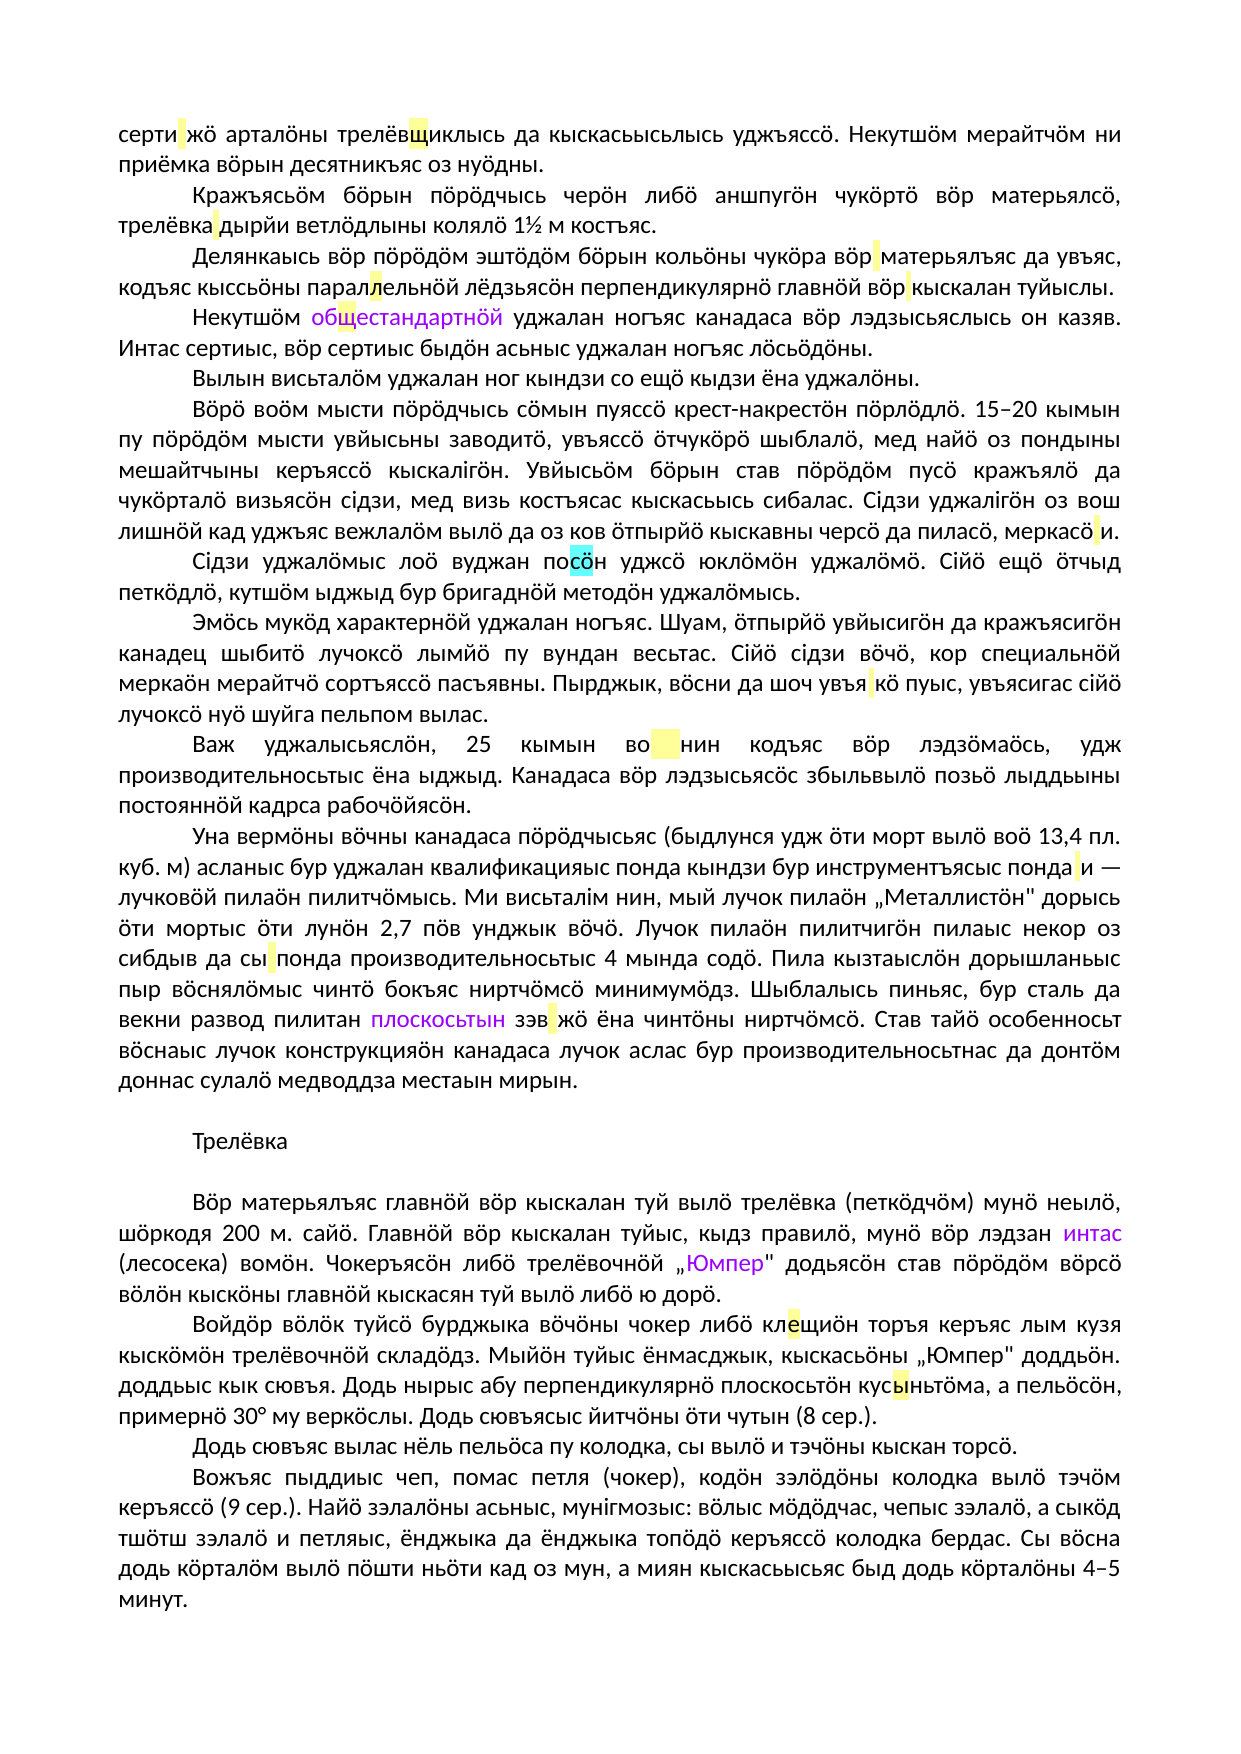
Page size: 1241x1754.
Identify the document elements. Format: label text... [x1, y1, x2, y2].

text Сідзи уджалӧмыс лоӧ вуджан посӧн уджсӧ юклӧмӧн уджалӧмӧ. Сійӧ ещӧ ӧтчыд петкӧдлӧ, кутшӧм ыджыд бур бригаднӧй методӧн уджалӧмысь. [118, 545, 1122, 606]
text Войдӧр вӧлӧк туйсӧ бурджыка вӧчӧны чокер либӧ клещиӧн торъя керъяс лым кузя кыскӧмӧн трелёвочнӧй складӧдз. Мыйӧн туйыс ёнмасджык, кыскасьӧны „Юмпер" доддьӧн. доддьыс кык сювъя. Додь нырыс абу перпендикулярнӧ плоскосьтӧн кусыньтӧма, а пельӧсӧн, примернӧ 30° му веркӧслы. Додь сювъясыс йитчӧны ӧти чутын (8 сер.). [118, 1308, 1122, 1431]
text Эмӧсь мукӧд характернӧй уджалан ногъяс. Шуам, ӧтпырйӧ увйысигӧн да кражъясигӧн канадец шыбитӧ лучоксӧ лымйӧ пу вундан весьтас. Сійӧ сідзи вӧчӧ, кор специальнӧй меркаӧн мерайтчӧ сортъяссӧ пасъявны. Пырджык, вӧсни да шоч увъя кӧ пуыс, увъясигас сійӧ лучоксӧ нуӧ шуйга пельпом вылас. [118, 606, 1122, 728]
text Вӧрӧ воӧм мысти пӧрӧдчысь сӧмын пуяссӧ крест-накрестӧн пӧрлӧдлӧ. 15–20 кымын пу пӧрӧдӧм мысти увйысьны заводитӧ, увъяссӧ ӧтчукӧрӧ шыблалӧ, мед найӧ оз пондыны мешайтчыны керъяссӧ кыскалігӧн. Увйысьӧм бӧрын став пӧрӧдӧм пусӧ кражъялӧ да чукӧрталӧ визьясӧн сідзи, мед визь костъясас кыскасьысь сибалас. Сідзи уджалігӧн оз вош лишнӧй кад уджъяс вежлалӧм вылӧ да оз ков ӧтпырйӧ кыскавны черсӧ да пиласӧ, меркасӧ и. [118, 393, 1122, 545]
text Вӧр матерьялъяс главнӧй вӧр кыскалан туй вылӧ трелёвка (петкӧдчӧм) мунӧ неылӧ, шӧркодя 200 м. сайӧ. Главнӧй вӧр кыскалан туйыс, кыдз правилӧ, мунӧ вӧр лэдзан интас (лесосека) вомӧн. Чокеръясӧн либӧ трелёвочнӧй „Юмпер" додьясӧн став пӧрӧдӧм вӧрсӧ вӧлӧн кыскӧны главнӧй кыскасян туй вылӧ либӧ ю дорӧ. [118, 1186, 1122, 1308]
text Вожъяс пыддиыс чеп, помас петля (чокер), кодӧн зэлӧдӧны колодка вылӧ тэчӧм керъяссӧ (9 сер.). Найӧ зэлалӧны асьныс, мунігмозыс: вӧлыс мӧдӧдчас, чепыс зэлалӧ, а сыкӧд тшӧтш зэлалӧ и петляыс, ёнджыка да ёнджыка топӧдӧ керъяссӧ колодка бердас. Сы вӧсна додь кӧрталӧм вылӧ пӧшти ньӧти кад оз мун, а миян кыскасьысьяс быд додь кӧрталӧны 4–5 минут. [118, 1461, 1122, 1614]
text Важ уджалысьяслӧн, 25 кымын во нин кодъяс вӧр лэдзӧмаӧсь, удж производительносьтыс ёна ыджыд. Канадаса вӧр лэдзысьясӧс збыльвылӧ позьӧ лыддьыны постояннӧй кадрса рабочӧйясӧн. [118, 728, 1122, 820]
text Трелёвка [118, 1125, 1122, 1156]
text Уна вермӧны вӧчны канадаса пӧрӧдчысьяс (быдлунся удж ӧти морт вылӧ воӧ 13,4 пл. куб. м) асланыс бур уджалан квалификацияыс понда кындзи бур инструментъясыс понда и — лучковӧй пилаӧн пилитчӧмысь. Ми висьталім нин, мый лучок пилаӧн „Металлистӧн" дорысь ӧти мортыс ӧти лунӧн 2,7 пӧв унджык вӧчӧ. Лучок пилаӧн пилитчигӧн пилаыс некор оз сибдыв да сы понда производительносьтыс 4 мында содӧ. Пила кызтаыслӧн дорышланьыс пыр вӧснялӧмыс чинтӧ бокъяс ниртчӧмсӧ минимумӧдз. Шыблалысь пиньяс, бур сталь да векни развод пилитан плоскосьтын зэв жӧ ёна чинтӧны ниртчӧмсӧ. Став тайӧ особенносьт вӧснаыс лучок конструкцияӧн канадаса лучок аслас бур производительносьтнас да донтӧм доннас сулалӧ медводдза местаын мирын. [118, 820, 1122, 1095]
text серти жӧ арталӧны трелёвщиклысь да кыскасьысьлысь уджъяссӧ. Некутшӧм мерайтчӧм ни приёмка вӧрын десятникъяс оз нуӧдны. [118, 118, 1122, 179]
text Делянкаысь вӧр пӧрӧдӧм эштӧдӧм бӧрын кольӧны чукӧра вӧр матерьялъяс да увъяс, кодъяс кыссьӧны параллельнӧй лёдзьясӧн перпендикулярнӧ главнӧй вӧр кыскалан туйыслы. [118, 240, 1122, 301]
text Додь сювъяс вылас нёль пельӧса пу колодка, сы вылӧ и тэчӧны кыскан торсӧ. [118, 1431, 1122, 1461]
text Некутшӧм общестандартнӧй уджалан ногъяс канадаса вӧр лэдзысьяслысь он казяв. Интас сертиыс, вӧр сертиыс быдӧн асьныс уджалан ногъяс лӧсьӧдӧны. [118, 301, 1122, 362]
text Вылын висьталӧм уджалан ног кындзи со ещӧ кыдзи ёна уджалӧны. [118, 362, 1122, 393]
text Кражъясьӧм бӧрын пӧрӧдчысь черӧн либӧ аншпугӧн чукӧртӧ вӧр матерьялсӧ, трелёвка дырйи ветлӧдлыны колялӧ 1½ м костъяс. [118, 179, 1122, 240]
